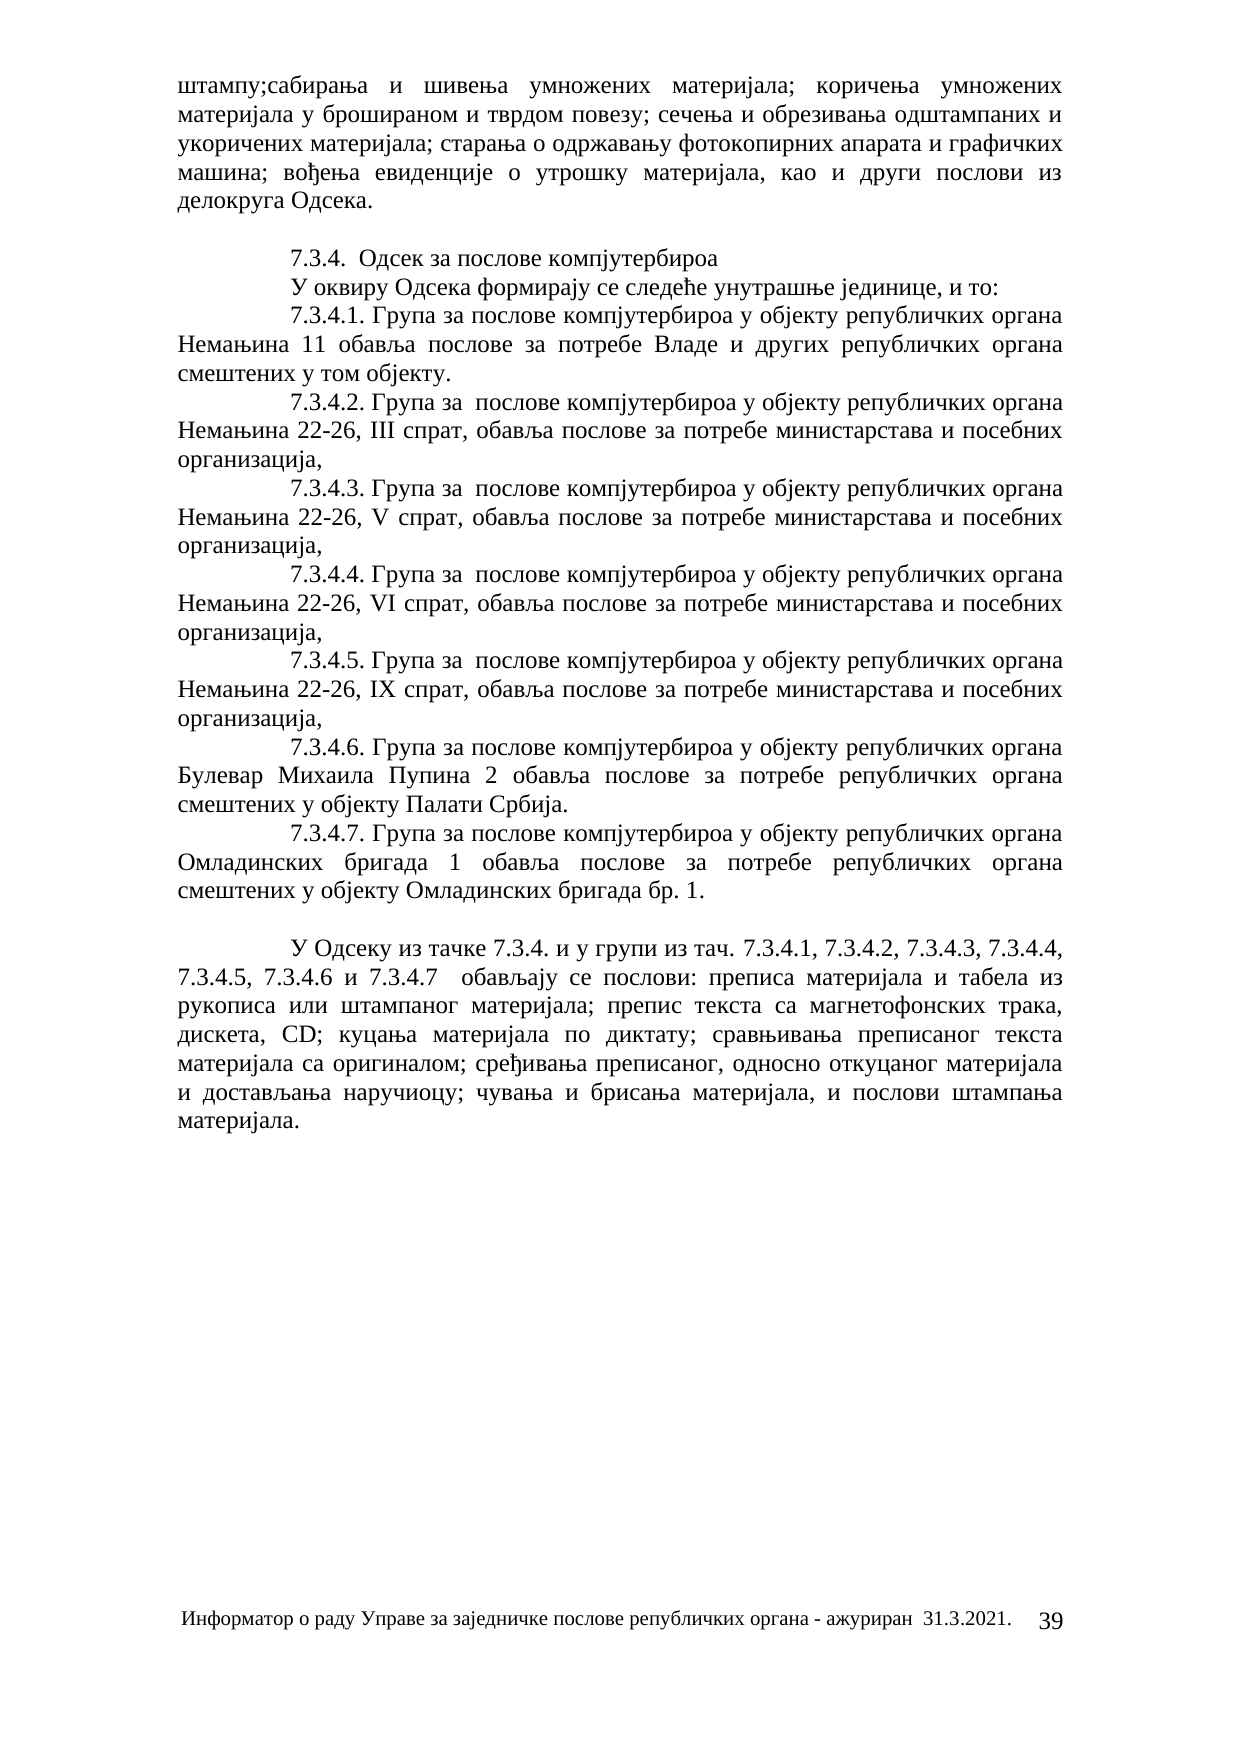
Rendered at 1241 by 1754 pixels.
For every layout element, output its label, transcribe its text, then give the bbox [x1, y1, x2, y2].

text 7.3.4.6. Група за послове компјутербироа у објекту републичких органа Булевар Михаила Пупина 2 обавља послове за потребе републичких органа смештених у објекту Палати Србија. [177, 732, 1063, 818]
text У оквиру Одсека формирају се следеће унутрашње јединице, и то: [177, 272, 1063, 300]
text 7.3.4.1. Група за послове компјутербироа у објекту републичких органа Немањина 11 обавља послове за потребе Владе и других републичких органа смештених у том објекту. [177, 300, 1063, 387]
text У Одсеку из тачке 7.3.4. и у групи из тач. 7.3.4.1, 7.3.4.2, 7.3.4.3, 7.3.4.4, 7.3.4.5, 7.3.4.6 и 7.3.4.7 обављају се послови: преписа материјала и табела из рукописа или штампаног материјала; препис текста са магнетофонских трака, дискета, CD; куцања материјала по диктату; сравњивања преписаног текста материјала са оригиналом; сређивања преписаног, односно откуцаног материјала и достављања наручиоцу; чувања и брисања материјала, и послови штампања материјала. [177, 933, 1063, 1134]
text 7.3.4.2. Група за послове компјутербироа у објекту републичких органа Немањина 22-26, III спрат, обавља послове за потребе министарстава и посебних организација, [177, 387, 1063, 473]
text 7.3.4.4. Група за послове компјутербироа у објекту републичких органа Немањина 22-26, VI спрат, обавља послове за потребе министарстава и посебних организација, [177, 559, 1063, 645]
text 7.3.4.3. Група за послове компјутербироа у објекту републичких органа Немањина 22-26, V спрат, обавља послове за потребе министарстава и посебних организација, [177, 473, 1063, 559]
text 7.3.4.7. Група за послове компјутербироа у објекту републичких органа Омладинских бригада 1 обавља послове за потребе републичких органа смештених у објекту Омладинских бригада бр. 1. [177, 818, 1063, 904]
text штампу;сабирања и шивења умножених материјала; коричења умножених материјала у брошираном и тврдом повезу; сечења и обрезивања одштампаних и укоричених материјала; старања о одржавању фотокопирних апарата и графичких машина; вођења евиденције о утрошку материјала, као и други послови из делокруга Одсека. [177, 70, 1063, 214]
text 7.3.4.5. Група за послове компјутербироа у објекту републичких органа Немањина 22-26, IX спрат, обавља послове за потребе министарстава и посебних организација, [177, 645, 1063, 732]
text 7.3.4. Одсек за послове компјутербироа [290, 243, 1063, 272]
